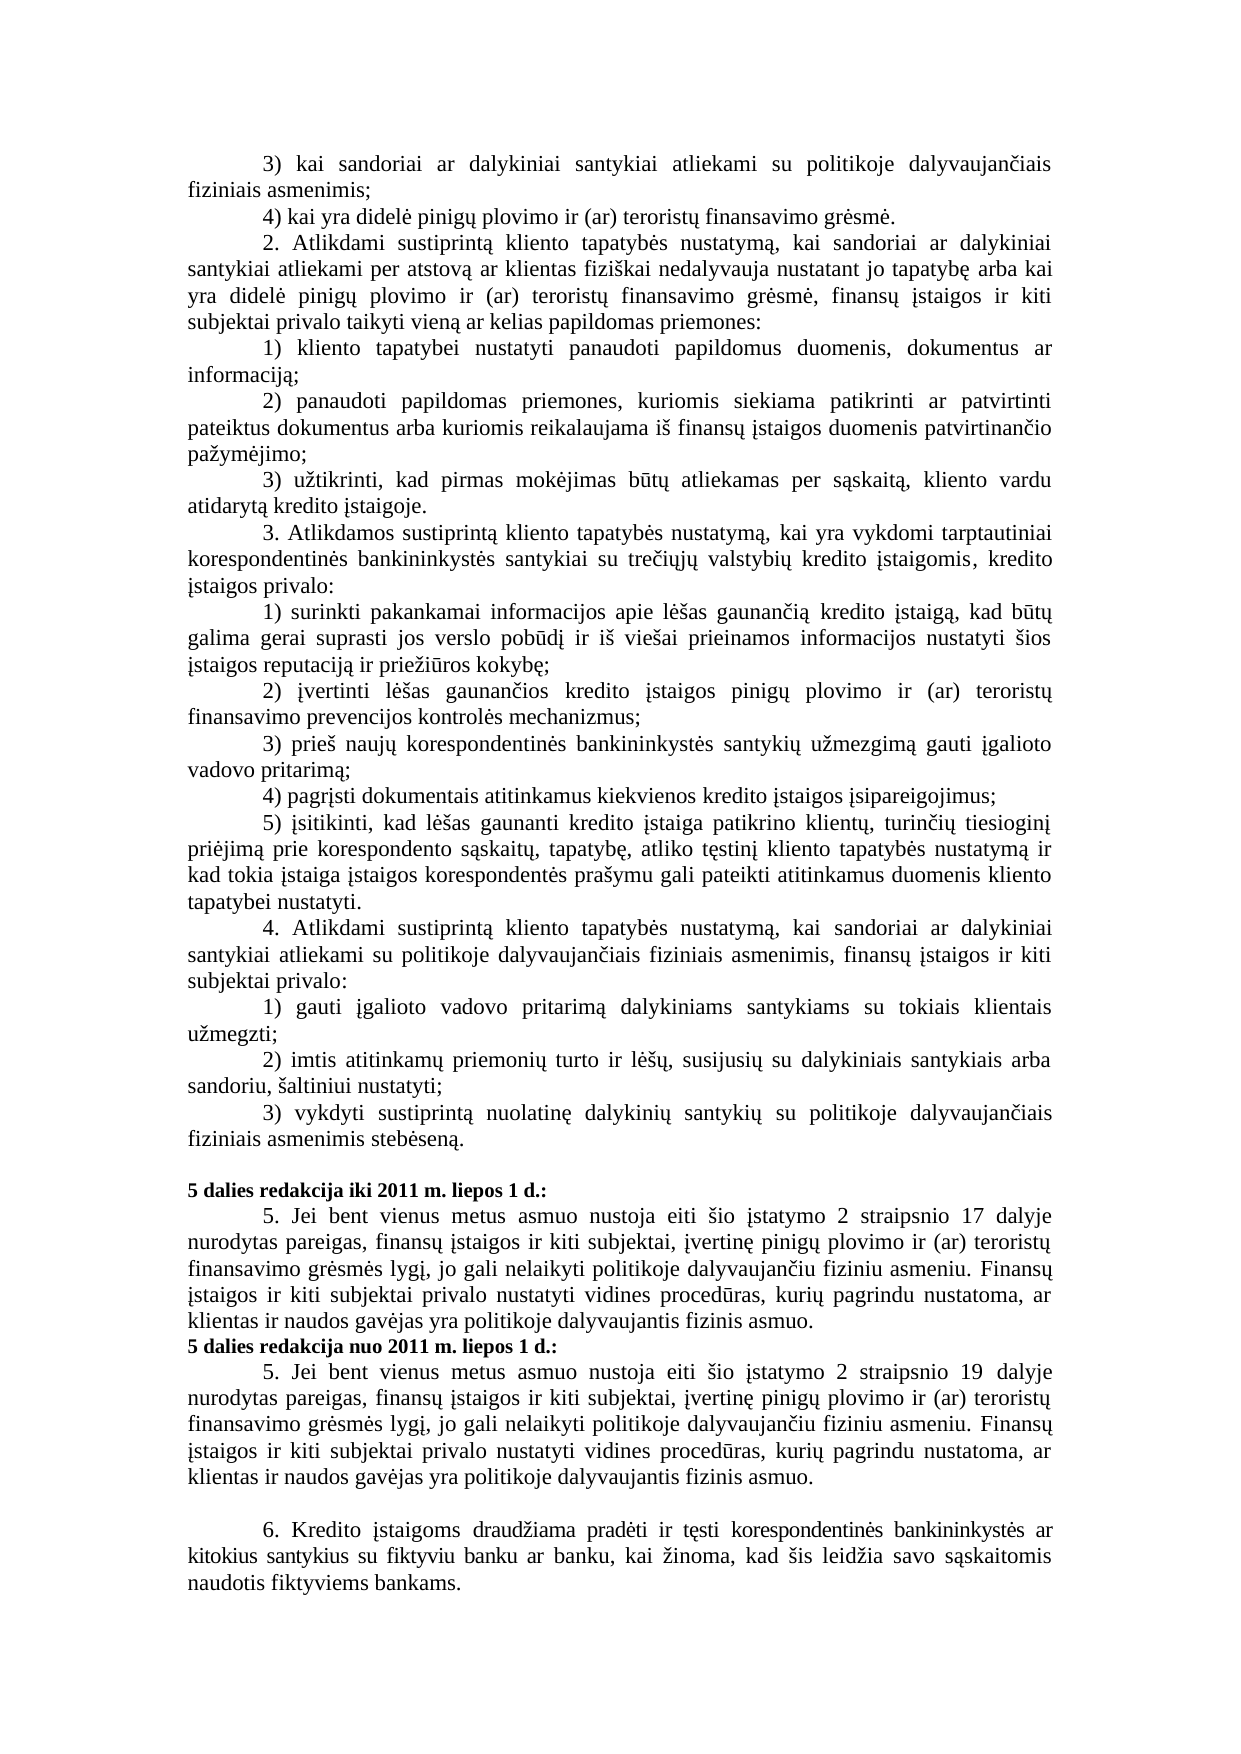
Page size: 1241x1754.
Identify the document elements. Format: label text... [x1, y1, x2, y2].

text 4. Atlikdami sustiprintą kliento tapatybės nustatymą, kai sandoriai ar dalykiniai santykiai atliekami su politikoje dalyvaujančiais fiziniais asmenimis, finansų įstaigos ir kiti subjektai privalo: [187, 914, 1053, 993]
text 3) užtikrinti, kad pirmas mokėjimas būtų atliekamas per sąskaitą, kliento vardu atidarytą kredito įstaigoje. [187, 466, 1053, 519]
text 1) surinkti pakankamai informacijos apie lėšas gaunančią kredito įstaigą, kad būtų galima gerai suprasti jos verslo pobūdį ir iš viešai prieinamos informacijos nustatyti šios įstaigos reputaciją ir priežiūros kokybę; [187, 598, 1053, 677]
text 2. Atlikdami sustiprintą kliento tapatybės nustatymą, kai sandoriai ar dalykiniai santykiai atliekami per atstovą ar klientas fiziškai nedalyvauja nustatant jo tapatybę arba kai yra didelė pinigų plovimo ir (ar) teroristų finansavimo grėsmė, finansų įstaigos ir kiti subjektai privalo taikyti vieną ar kelias papildomas priemones: [187, 229, 1053, 334]
text 5. Jei bent vienus metus asmuo nustoja eiti šio įstatymo 2 straipsnio 19 dalyje nurodytas pareigas, finansų įstaigos ir kiti subjektai, įvertinę pinigų plovimo ir (ar) teroristų finansavimo grėsmės lygį, jo gali nelaikyti politikoje dalyvaujančiu fiziniu asmeniu. Finansų įstaigos ir kiti subjektai privalo nustatyti vidines procedūras, kurių pagrindu nustatoma, ar klientas ir naudos gavėjas yra politikoje dalyvaujantis fizinis asmuo. [187, 1358, 1053, 1489]
text 5 dalies redakcija nuo 2011 m. liepos 1 d.: [187, 1334, 1053, 1358]
text 3) vykdyti sustiprintą nuolatinę dalykinių santykių su politikoje dalyvaujančiais fiziniais asmenimis stebėseną. [187, 1099, 1053, 1151]
text 5 dalies redakcija iki 2011 m. liepos 1 d.: [187, 1178, 1053, 1202]
text 2) panaudoti papildomas priemones, kuriomis siekiama patikrinti ar patvirtinti pateiktus dokumentus arba kuriomis reikalaujama iš finansų įstaigos duomenis patvirtinančio pažymėjimo; [187, 387, 1053, 466]
text 6. Kredito įstaigoms draudžiama pradėti ir tęsti korespondentinės bankininkystės ar kitokius santykius su fiktyviu banku ar banku, kai žinoma, kad šis leidžia savo sąskaitomis naudotis fiktyviems bankams. [187, 1516, 1053, 1595]
text 5. Jei bent vienus metus asmuo nustoja eiti šio įstatymo 2 straipsnio 17 dalyje nurodytas pareigas, finansų įstaigos ir kiti subjektai, įvertinę pinigų plovimo ir (ar) teroristų finansavimo grėsmės lygį, jo gali nelaikyti politikoje dalyvaujančiu fiziniu asmeniu. Finansų įstaigos ir kiti subjektai privalo nustatyti vidines procedūras, kurių pagrindu nustatoma, ar klientas ir naudos gavėjas yra politikoje dalyvaujantis fizinis asmuo. [187, 1202, 1053, 1334]
text 3) kai sandoriai ar dalykiniai santykiai atliekami su politikoje dalyvaujančiais fiziniais asmenimis; [187, 150, 1053, 203]
text 2) įvertinti lėšas gaunančios kredito įstaigos pinigų plovimo ir (ar) teroristų finansavimo prevencijos kontrolės mechanizmus; [187, 677, 1053, 730]
text 1) kliento tapatybei nustatyti panaudoti papildomus duomenis, dokumentus ar informaciją; [187, 334, 1053, 387]
text 3) prieš naujų korespondentinės bankininkystės santykių užmezgimą gauti įgalioto vadovo pritarimą; [187, 730, 1053, 782]
text 4) pagrįsti dokumentais atitinkamus kiekvienos kredito įstaigos įsipareigojimus; [187, 782, 1053, 809]
text 2) imtis atitinkamų priemonių turto ir lėšų, susijusių su dalykiniais santykiais arba sandoriu, šaltiniui nustatyti; [187, 1046, 1053, 1099]
text 1) gauti įgalioto vadovo pritarimą dalykiniams santykiams su tokiais klientais užmegzti; [187, 993, 1053, 1046]
text 4) kai yra didelė pinigų plovimo ir (ar) teroristų finansavimo grėsmė. [187, 203, 1053, 229]
text 5) įsitikinti, kad lėšas gaunanti kredito įstaiga patikrino klientų, turinčių tiesioginį priėjimą prie korespondento sąskaitų, tapatybę, atliko tęstinį kliento tapatybės nustatymą ir kad tokia įstaiga įstaigos korespondentės prašymu gali pateikti atitinkamus duomenis kliento tapatybei nustatyti. [187, 809, 1053, 914]
text 3. Atlikdamos sustiprintą kliento tapatybės nustatymą, kai yra vykdomi tarptautiniai korespondentinės bankininkystės santykiai su trečiųjų valstybių kredito įstaigomis, kredito įstaigos privalo: [187, 519, 1053, 598]
